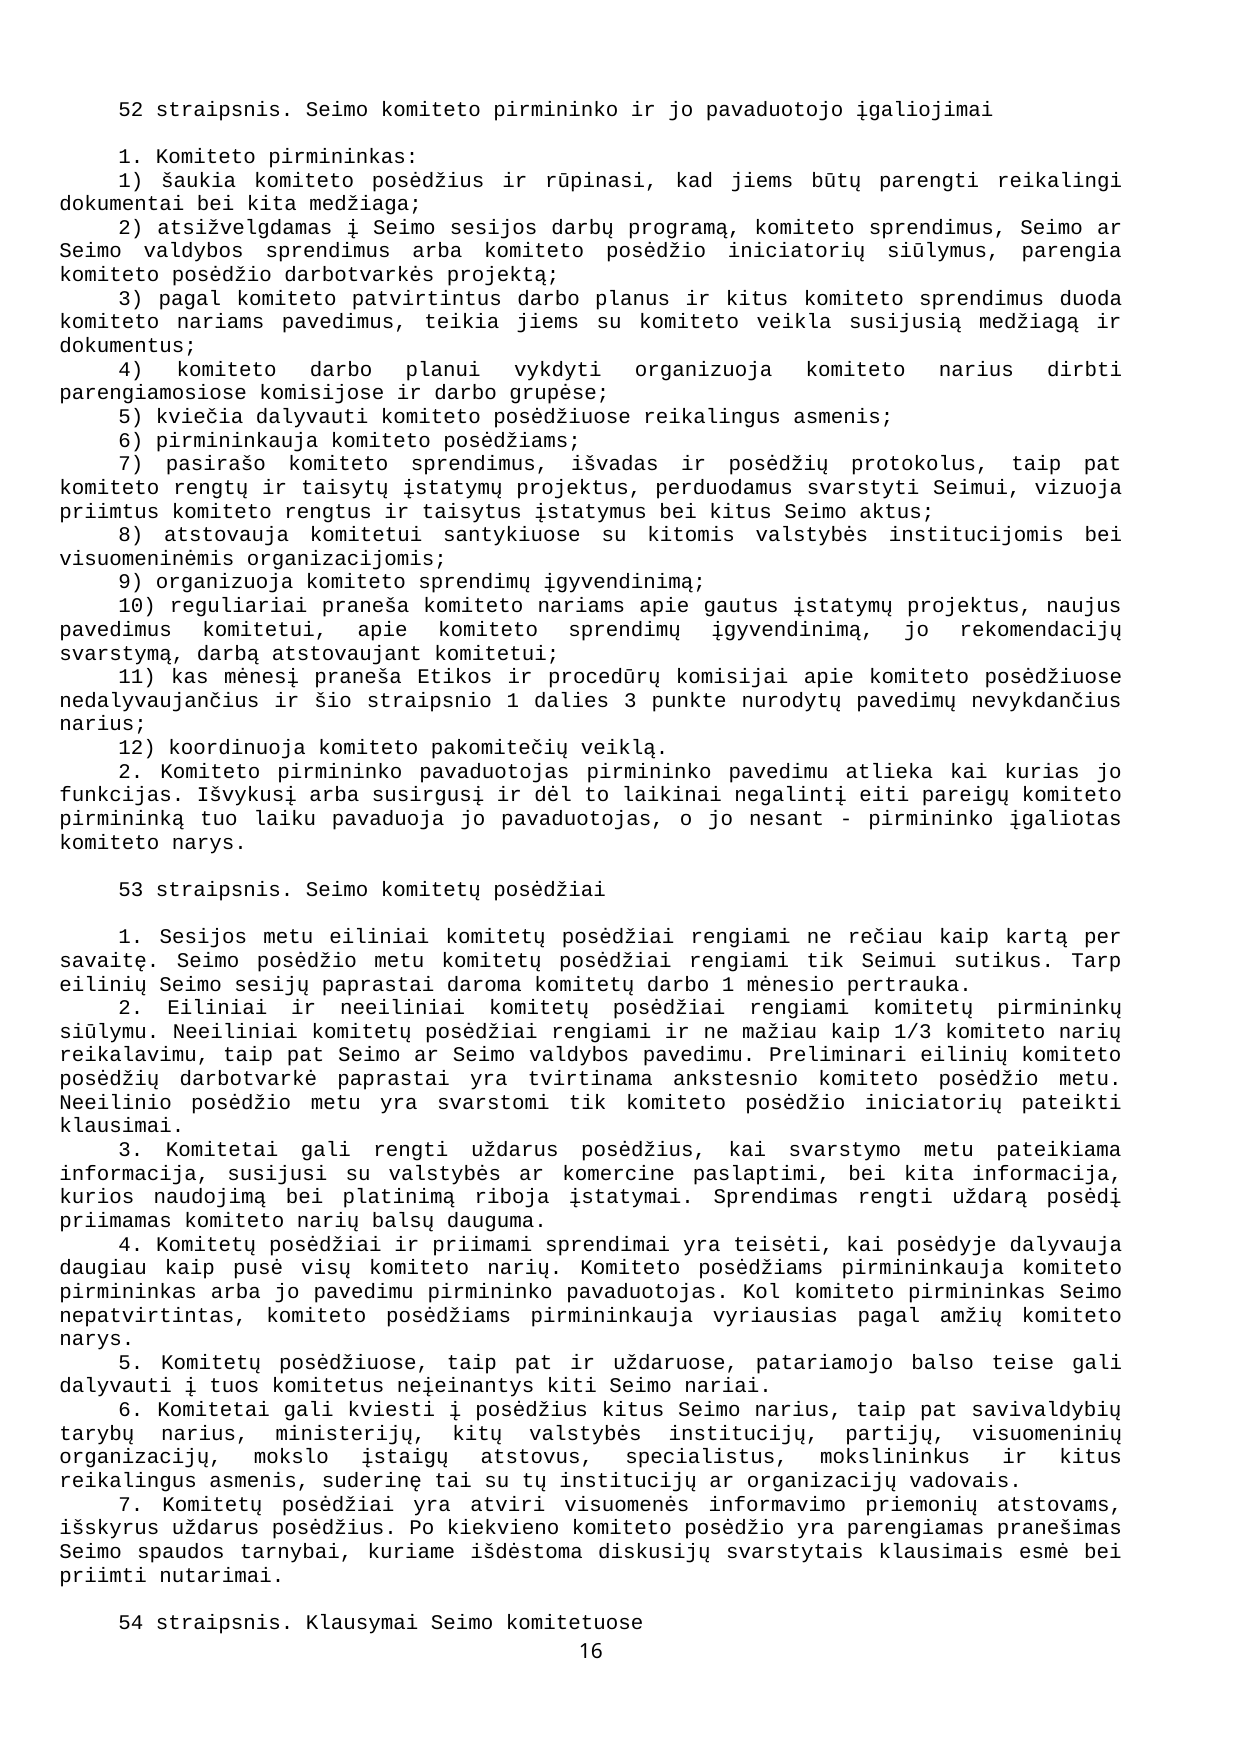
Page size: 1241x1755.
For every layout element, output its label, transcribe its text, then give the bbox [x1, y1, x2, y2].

text 4) komiteto darbo planui vykdyti organizuoja komiteto narius dirbti parengiamosiose komisijose ir darbo grupėse; [59, 359, 1122, 406]
text 2. Eiliniai ir neeiliniai komitetų posėdžiai rengiami komitetų pirmininkų siūlymu. Neeiliniai komitetų posėdžiai rengiami ir ne mažiau kaip 1/3 komiteto narių reikalavimu, taip pat Seimo ar Seimo valdybos pavedimu. Preliminari eilinių komiteto posėdžių darbotvarkė paprastai yra tvirtinama ankstesnio komiteto posėdžio metu. Neeilinio posėdžio metu yra svarstomi tik komiteto posėdžio iniciatorių pateikti klausimai. [59, 997, 1122, 1139]
text 52 straipsnis. Seimo komiteto pirmininko ir jo pavaduotojo įgaliojimai [59, 99, 1122, 122]
text 10) reguliariai praneša komiteto nariams apie gautus įstatymų projektus, naujus pavedimus komitetui, apie komiteto sprendimų įgyvendinimą, jo rekomendacijų svarstymą, darbą atstovaujant komitetui; [59, 595, 1122, 666]
text 53 straipsnis. Seimo komitetų posėdžiai [59, 879, 1122, 903]
text 1. Sesijos metu eiliniai komitetų posėdžiai rengiami ne rečiau kaip kartą per savaitę. Seimo posėdžio metu komitetų posėdžiai rengiami tik Seimui sutikus. Tarp eilinių Seimo sesijų paprastai daroma komitetų darbo 1 mėnesio pertrauka. [59, 926, 1122, 997]
text 11) kas mėnesį praneša Etikos ir procedūrų komisijai apie komiteto posėdžiuose nedalyvaujančius ir šio straipsnio 1 dalies 3 punkte nurodytų pavedimų nevykdančius narius; [59, 666, 1122, 737]
text 12) koordinuoja komiteto pakomitečių veiklą. [59, 737, 1122, 761]
text 8) atstovauja komitetui santykiuose su kitomis valstybės institucijomis bei visuomeninėmis organizacijomis; [59, 524, 1122, 572]
text 7. Komitetų posėdžiai yra atviri visuomenės informavimo priemonių atstovams, išskyrus uždarus posėdžius. Po kiekvieno komiteto posėdžio yra parengiamas pranešimas Seimo spaudos tarnybai, kuriame išdėstoma diskusijų svarstytais klausimais esmė bei priimti nutarimai. [59, 1494, 1122, 1588]
text 3) pagal komiteto patvirtintus darbo planus ir kitus komiteto sprendimus duoda komiteto nariams pavedimus, teikia jiems su komiteto veikla susijusią medžiagą ir dokumentus; [59, 288, 1122, 359]
text 1. Komiteto pirmininkas: [59, 146, 1122, 169]
text 5) kviečia dalyvauti komiteto posėdžiuose reikalingus asmenis; [59, 406, 1122, 430]
text 6) pirmininkauja komiteto posėdžiams; [59, 430, 1122, 453]
text 54 straipsnis. Klausymai Seimo komitetuose [59, 1612, 1122, 1636]
text 5. Komitetų posėdžiuose, taip pat ir uždaruose, patariamojo balso teise gali dalyvauti į tuos komitetus neįeinantys kiti Seimo nariai. [59, 1352, 1122, 1399]
text 4. Komitetų posėdžiai ir priimami sprendimai yra teisėti, kai posėdyje dalyvauja daugiau kaip pusė visų komiteto narių. Komiteto posėdžiams pirmininkauja komiteto pirmininkas arba jo pavedimu pirmininko pavaduotojas. Kol komiteto pirmininkas Seimo nepatvirtintas, komiteto posėdžiams pirmininkauja vyriausias pagal amžių komiteto narys. [59, 1234, 1122, 1352]
text 7) pasirašo komiteto sprendimus, išvadas ir posėdžių protokolus, taip pat komiteto rengtų ir taisytų įstatymų projektus, perduodamus svarstyti Seimui, vizuoja priimtus komiteto rengtus ir taisytus įstatymus bei kitus Seimo aktus; [59, 453, 1122, 524]
text 2) atsižvelgdamas į Seimo sesijos darbų programą, komiteto sprendimus, Seimo ar Seimo valdybos sprendimus arba komiteto posėdžio iniciatorių siūlymus, parengia komiteto posėdžio darbotvarkės projektą; [59, 217, 1122, 288]
text 1) šaukia komiteto posėdžius ir rūpinasi, kad jiems būtų parengti reikalingi dokumentai bei kita medžiaga; [59, 169, 1122, 217]
text 6. Komitetai gali kviesti į posėdžius kitus Seimo narius, taip pat savivaldybių tarybų narius, ministerijų, kitų valstybės institucijų, partijų, visuomeninių organizacijų, mokslo įstaigų atstovus, specialistus, mokslininkus ir kitus reikalingus asmenis, suderinę tai su tų institucijų ar organizacijų vadovais. [59, 1399, 1122, 1494]
text 9) organizuoja komiteto sprendimų įgyvendinimą; [59, 572, 1122, 595]
text 3. Komitetai gali rengti uždarus posėdžius, kai svarstymo metu pateikiama informacija, susijusi su valstybės ar komercine paslaptimi, bei kita informacija, kurios naudojimą bei platinimą riboja įstatymai. Sprendimas rengti uždarą posėdį priimamas komiteto narių balsų dauguma. [59, 1139, 1122, 1234]
text 2. Komiteto pirmininko pavaduotojas pirmininko pavedimu atlieka kai kurias jo funkcijas. Išvykusį arba susirgusį ir dėl to laikinai negalintį eiti pareigų komiteto pirmininką tuo laiku pavaduoja jo pavaduotojas, o jo nesant - pirmininko įgaliotas komiteto narys. [59, 761, 1122, 855]
